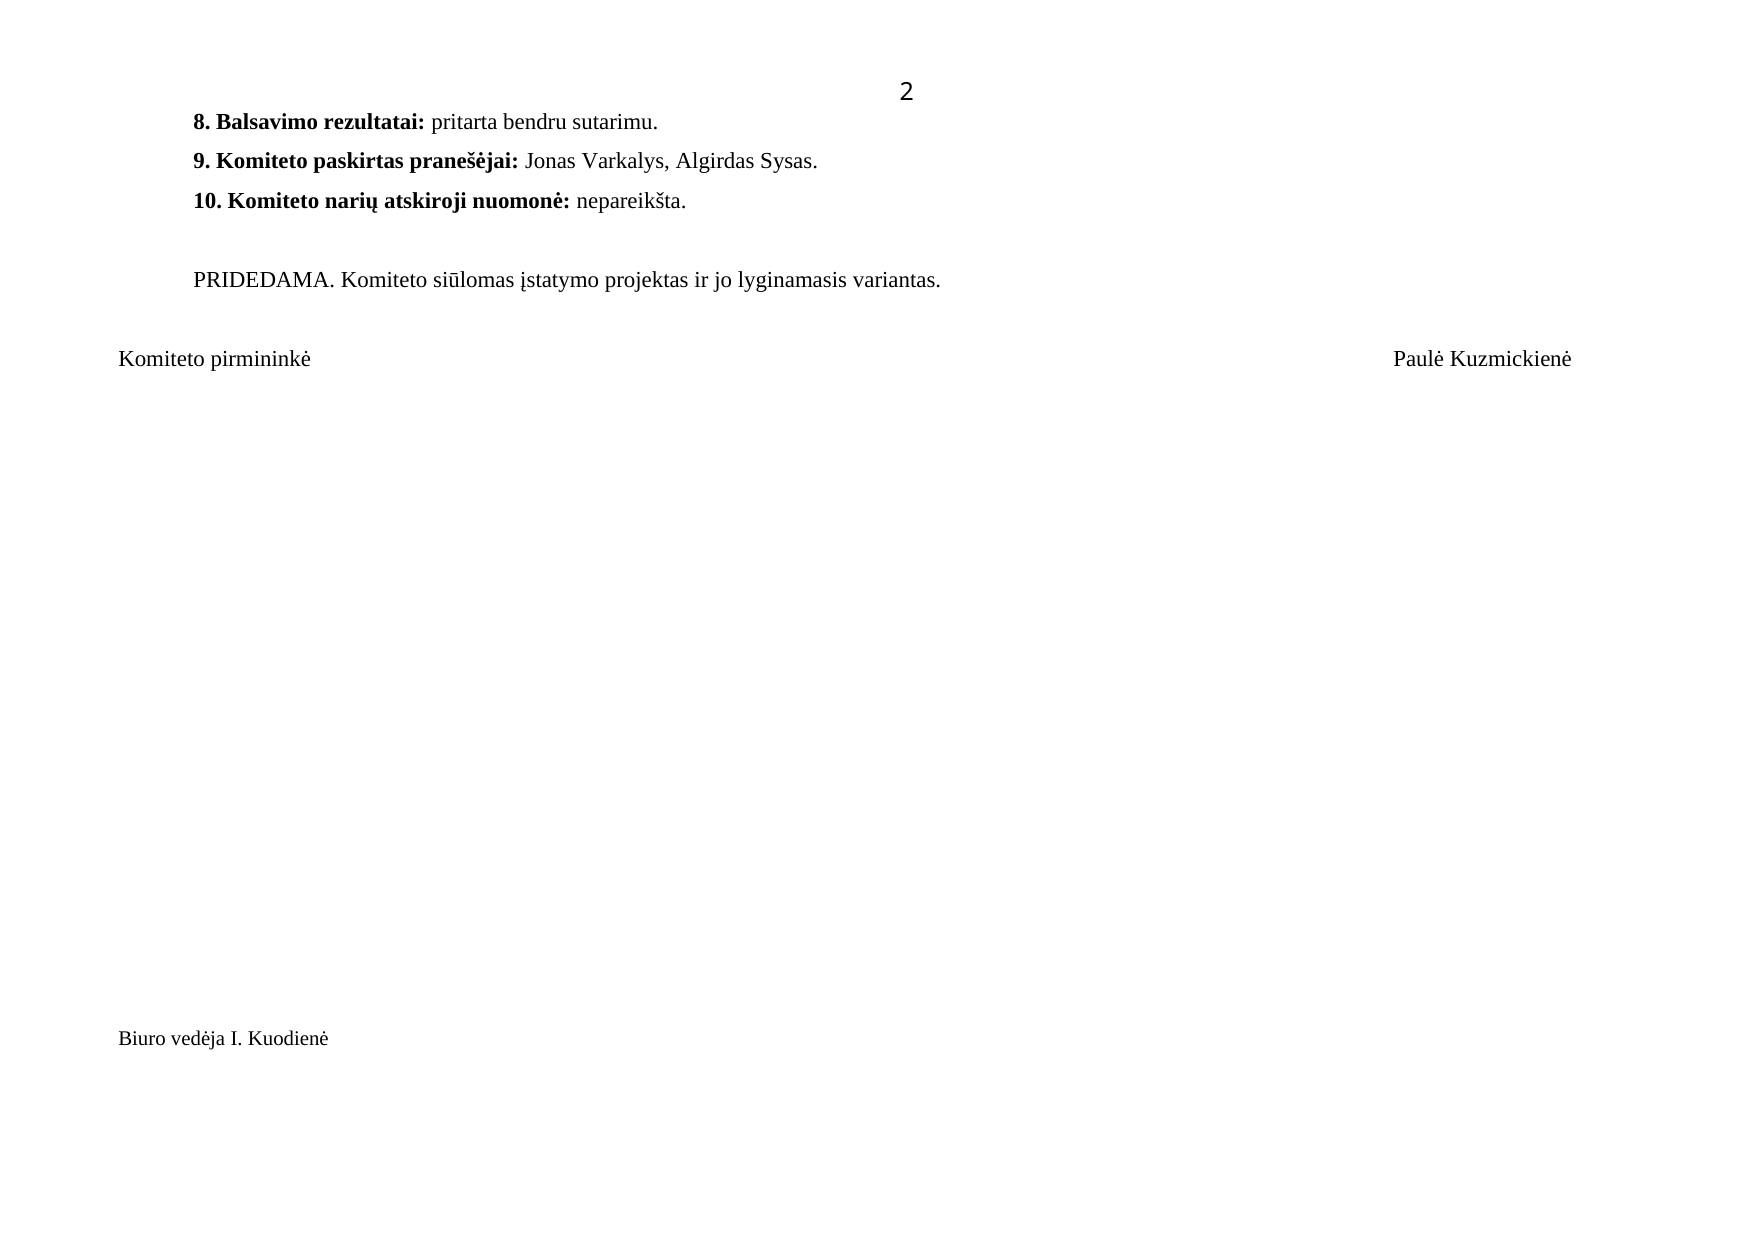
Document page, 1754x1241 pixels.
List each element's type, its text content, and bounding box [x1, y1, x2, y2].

text Komiteto pirmininkė (Parašas) Paulė Kuzmickienė [118, 345, 1695, 371]
text PRIDEDAMA. Komiteto siūlomas įstatymo projektas ir jo lyginamasis variantas. [118, 266, 1695, 292]
subtitle 8. Balsavimo rezultatai: pritarta bendru sutarimu. [193, 108, 1695, 134]
text 10. Komiteto narių atskiroji nuomonė: nepareikšta. [118, 187, 1695, 213]
text Biuro vedėja I. Kuodienė [118, 1026, 1695, 1049]
text 9. Komiteto paskirtas pranešėjai: Jonas Varkalys, Algirdas Sysas. [118, 147, 1695, 174]
